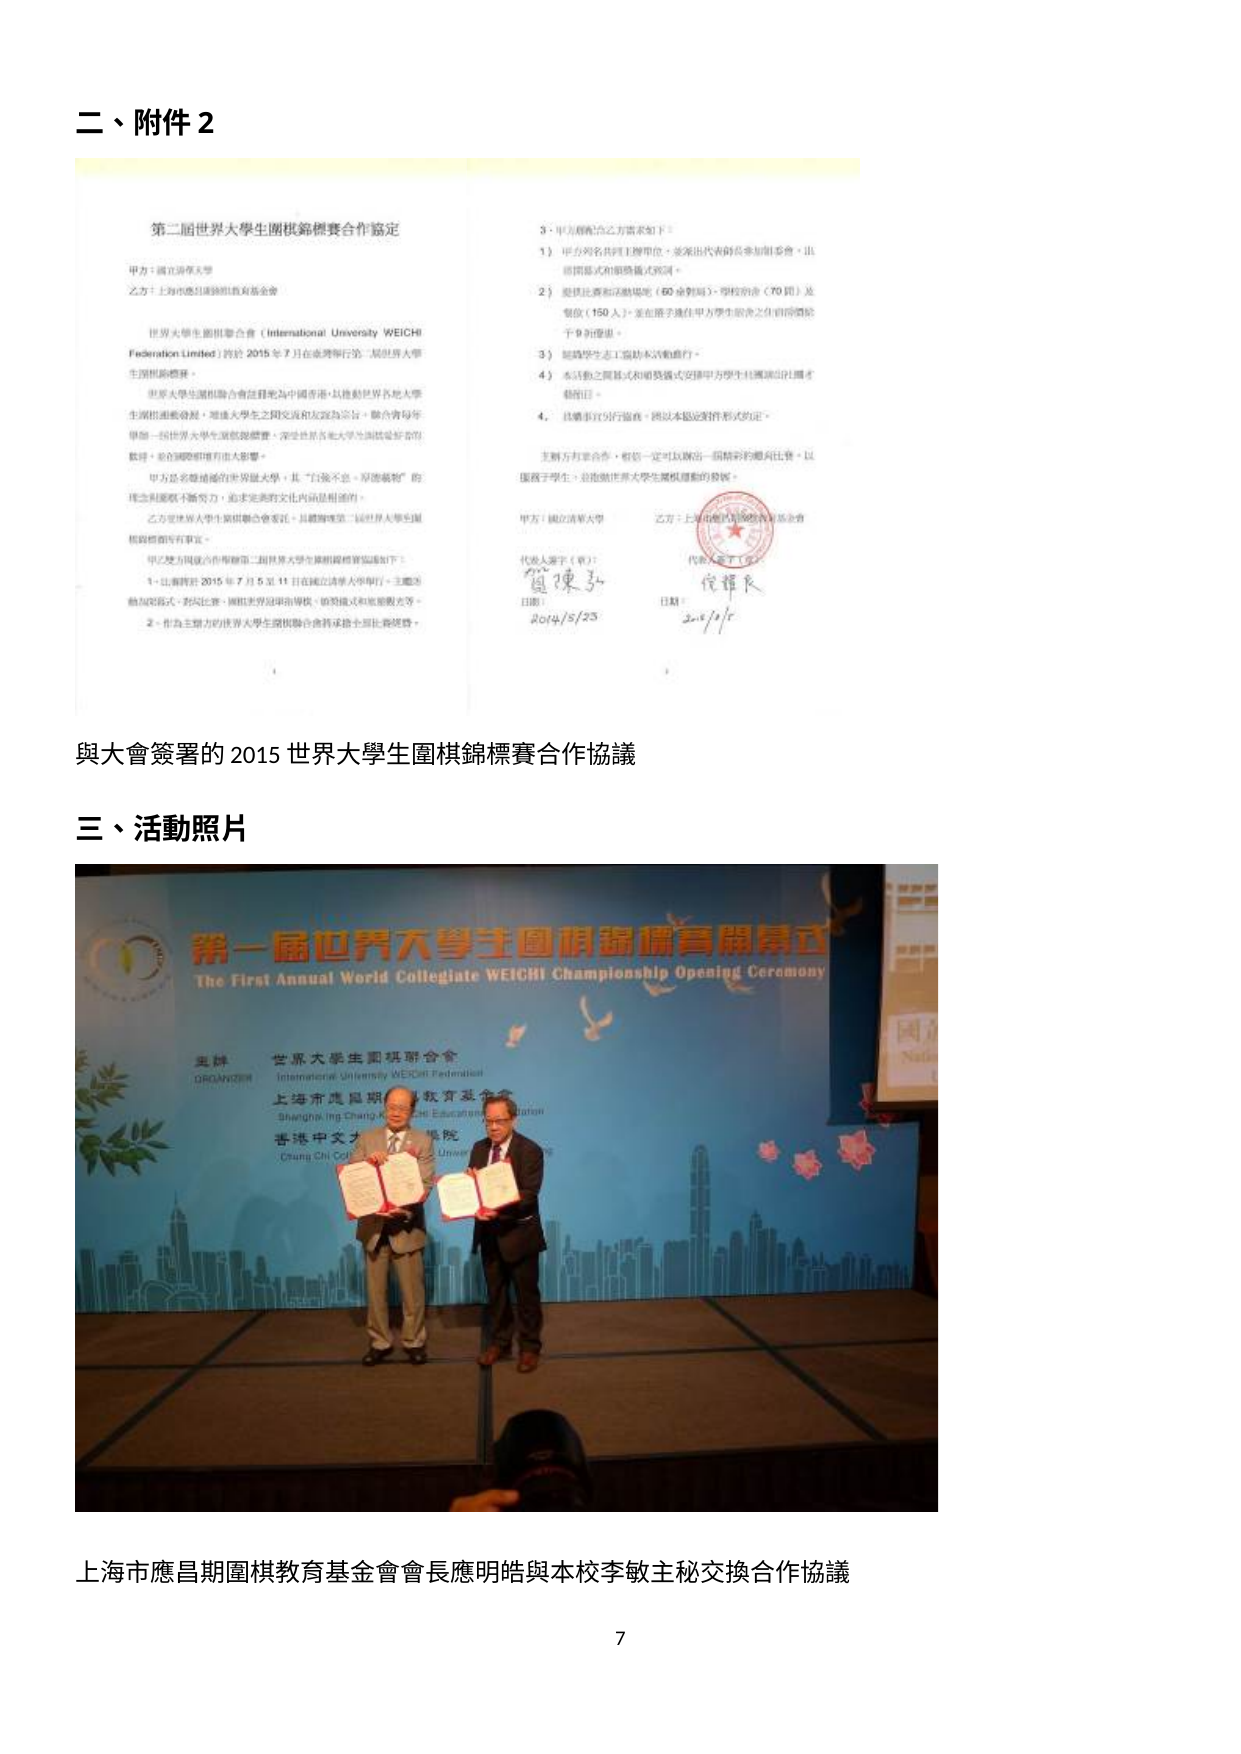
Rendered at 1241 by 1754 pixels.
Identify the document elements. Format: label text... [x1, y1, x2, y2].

picture [75, 158, 860, 716]
subtitle 三、活動照片 [75, 789, 1165, 864]
picture [75, 864, 939, 1512]
text 上海市應昌期圍棋教育基金會會長應明皓與本校李敏主秘交換合作協議 [75, 1552, 1165, 1589]
text 與大會簽署的2015世界大學生圍棋錦標賽合作協議 [75, 734, 1165, 771]
subtitle 二、附件2 [75, 84, 1165, 159]
